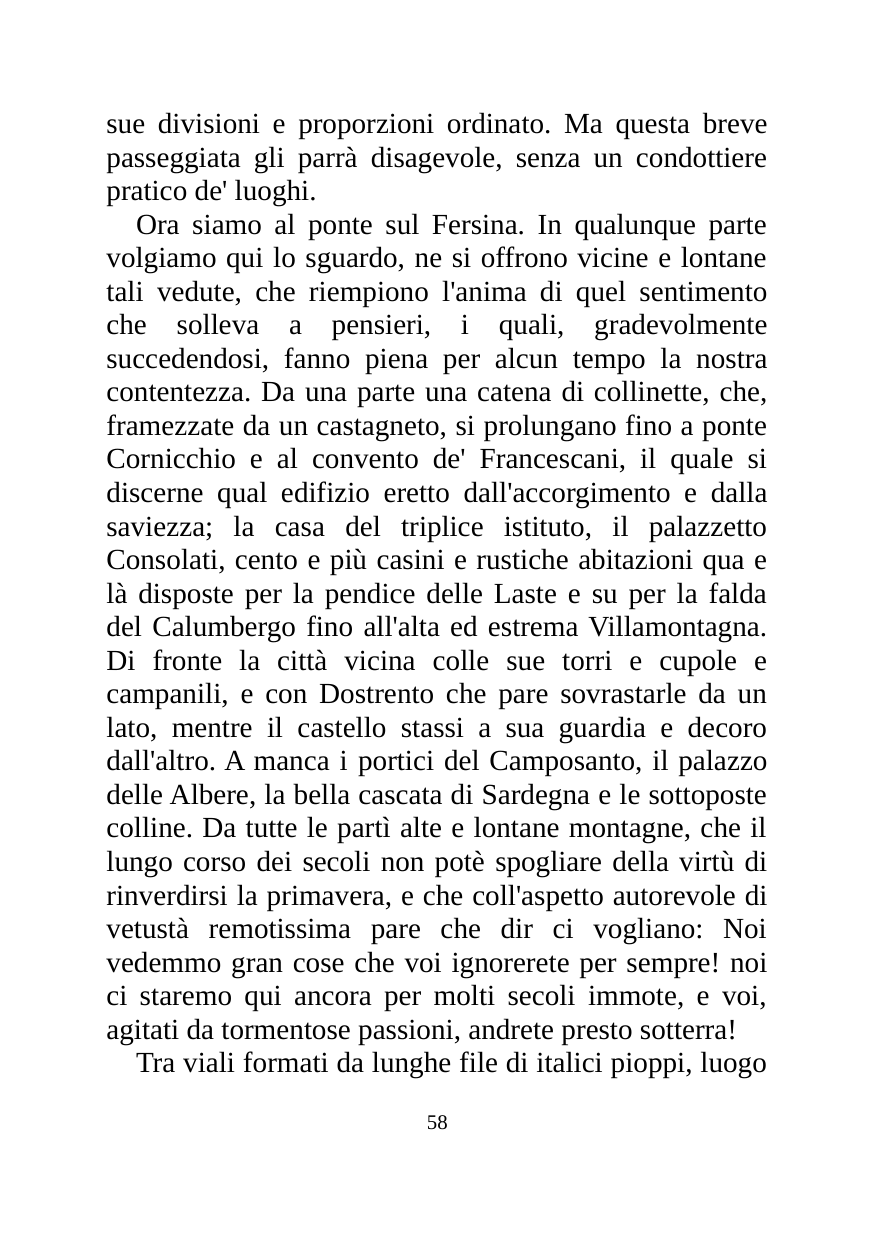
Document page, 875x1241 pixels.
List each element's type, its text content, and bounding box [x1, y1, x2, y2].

text Ora siamo al ponte sul Fersina. In qualunque parte volgiamo qui lo sguardo, ne si offrono vicine e lontane tali vedute, che riempiono l'anima di quel sentimento che solleva a pensieri, i quali, gradevolmente succedendosi, fanno piena per alcun tempo la nostra contentezza. Da una parte una catena di collinette, che, framezzate da un castagneto, si prolungano fino a ponte Cornicchio e al convento de' Francescani, il quale si discerne qual edifizio eretto dall'accorgimento e dalla saviezza; la casa del triplice istituto, il palazzetto Consolati, cento e più casini e rustiche abitazioni qua e là disposte per la pendice delle Laste e su per la falda del Calumbergo fino all'alta ed estrema Villamontagna. Di fronte la città vicina colle sue torri e cupole e campanili, e con Dostrento che pare sovrastarle da un lato, mentre il castello stassi a sua guardia e decoro dall'altro. A manca i portici del Camposanto, il palazzo delle Albere, la bella cascata di Sardegna e le sottoposte colline. Da tutte le partì alte e lontane montagne, che il lungo corso dei secoli non potè spogliare della virtù di rinverdirsi la primavera, e che coll'aspetto autorevole di vetustà remotissima pare che dir ci vogliano: Noi vedemmo gran cose che voi ignorerete per sempre! noi ci staremo qui ancora per molti secoli immote, e voi, agitati da tormentose passioni, andrete presto sotterra! [106, 207, 768, 1045]
text Tra viali formati da lunghe file di italici pioppi, luogo [106, 1045, 768, 1079]
text sue divisioni e proporzioni ordinato. Ma questa breve passeggiata gli parrà disagevole, senza un condottiere pratico de' luoghi. [106, 106, 768, 207]
